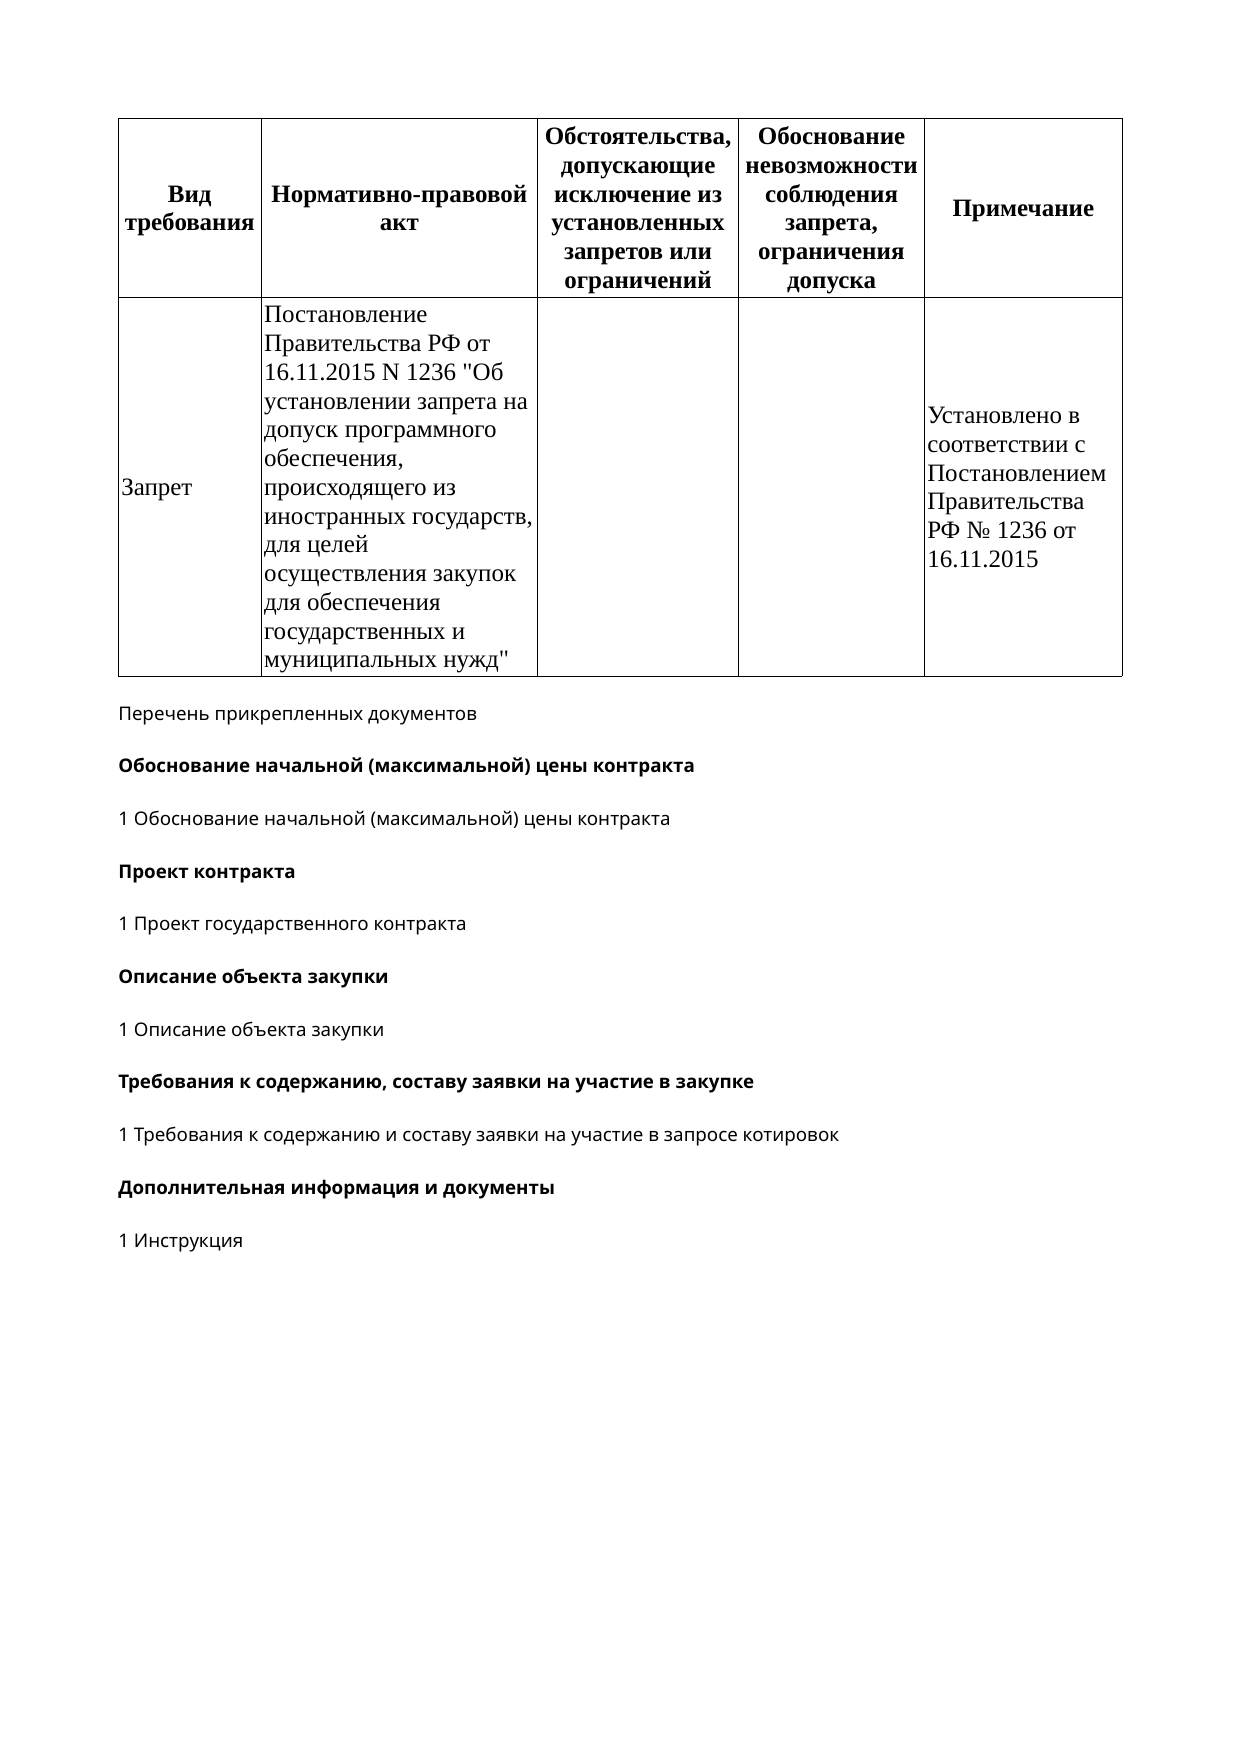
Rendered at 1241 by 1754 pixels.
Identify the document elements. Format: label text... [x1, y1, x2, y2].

text Дополнительная информация и документы [118, 1174, 1122, 1200]
text 1 Инструкция [118, 1227, 1122, 1252]
text Обоснование начальной (максимальной) цены контракта [118, 752, 1122, 778]
table_header Нормативно-правовой акт [262, 119, 537, 297]
table_header Примечание [925, 119, 1122, 297]
text 1 Проект государственного контракта [118, 911, 1122, 936]
text Описание объекта закупки [118, 963, 1122, 989]
table_cell Постановление Правительства РФ от 16.11.2015 N 1236 "Об установлении запрета на допуск программного обеспечения, происходящего из иностранных государств, для целей осуществления закупок для обеспечения государственных и муниципальных нужд" [262, 298, 537, 676]
text Перечень прикрепленных документов [118, 700, 1122, 725]
table_cell [538, 298, 738, 676]
text 1 Описание объекта закупки [118, 1016, 1122, 1042]
table_header Вид требования [119, 119, 261, 297]
text 1 Обоснование начальной (максимальной) цены контракта [118, 805, 1122, 831]
table_cell Запрет [119, 298, 261, 676]
text Требования к содержанию, составу заявки на участие в закупке [118, 1069, 1122, 1094]
text Проект контракта [118, 858, 1122, 883]
table_header Обстоятельства, допускающие исключение из установленных запретов или ограничений [538, 119, 738, 297]
table_header Обоснование невозможности соблюдения запрета, ограничения допуска [739, 119, 924, 297]
text 1 Требования к содержанию и составу заявки на участие в запросе котировок [118, 1121, 1122, 1147]
table_cell Установлено в соответствии с Постановлением Правительства РФ № 1236 от 16.11.2015 [925, 298, 1122, 676]
table_cell [739, 298, 924, 676]
